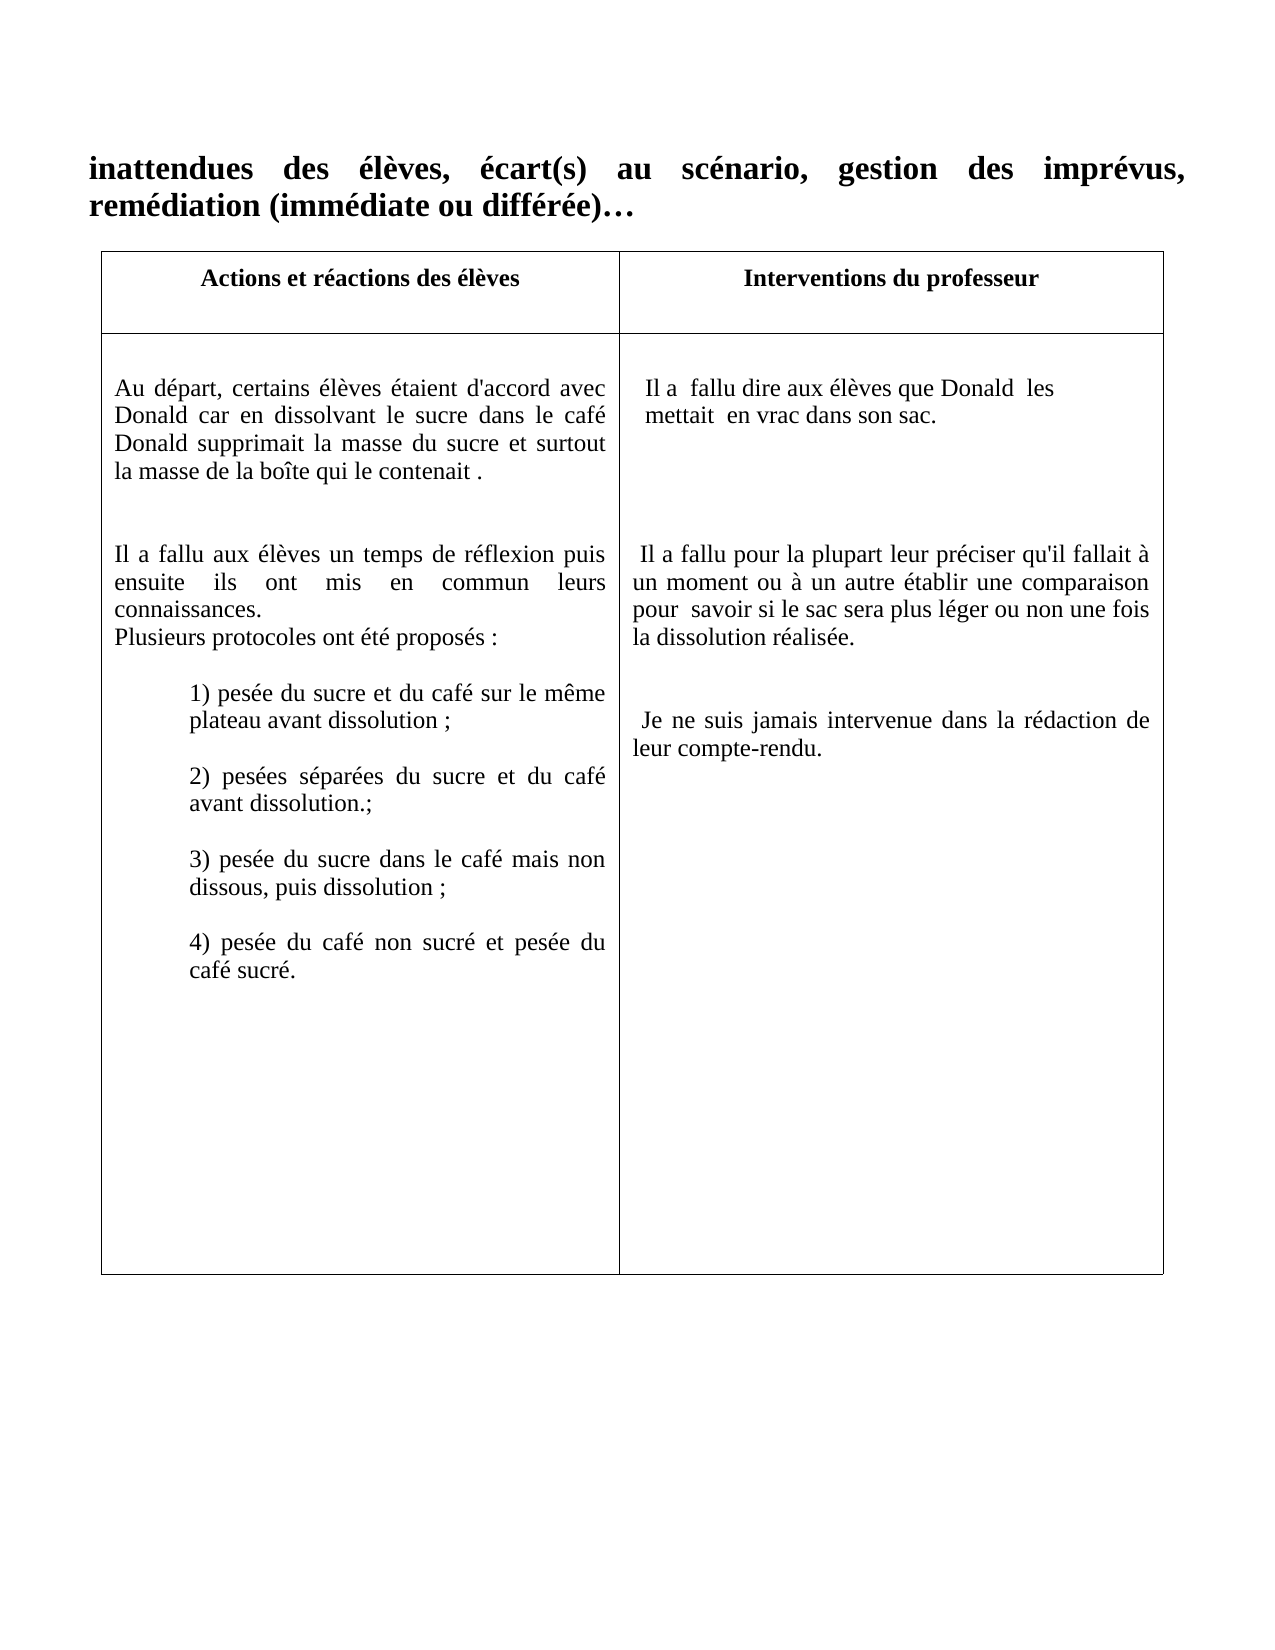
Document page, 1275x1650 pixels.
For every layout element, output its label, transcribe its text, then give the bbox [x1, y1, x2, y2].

table_cell Il a fallu dire aux élèves que Donald les mettait en vrac dans son sac. Il a fallu pour la plupart leur préciser qu'il fallait à un moment ou à un autre établir une comparaison pour savoir si le sac sera plus léger ou non une fois la dissolution réalisée. Je ne suis jamais intervenue dans la rédaction de leur compte-rendu. [620, 334, 1163, 1273]
text inattendues des élèves, écart(s) au scénario, gestion des imprévus, remédiation (immédiate ou différée)… [88, 150, 1186, 224]
table_header Interventions du professeur [620, 252, 1163, 333]
table_cell Au départ, certains élèves étaient d'accord avec Donald car en dissolvant le sucre dans le café Donald supprimait la masse du sucre et surtout la masse de la boîte qui le contenait . Il a fallu aux élèves un temps de réflexion puis ensuite ils ont mis en commun leurs connaissances. Plusieurs protocoles ont été proposés : 1) pesée du sucre et du café sur le même plateau avant dissolution ; 2) pesées séparées du sucre et du café avant dissolution.; 3) pesée du sucre dans le café mais non dissous, puis dissolution ; 4) pesée du café non sucré et pesée du café sucré. [102, 334, 619, 1273]
table_header Actions et réactions des élèves [102, 252, 619, 333]
